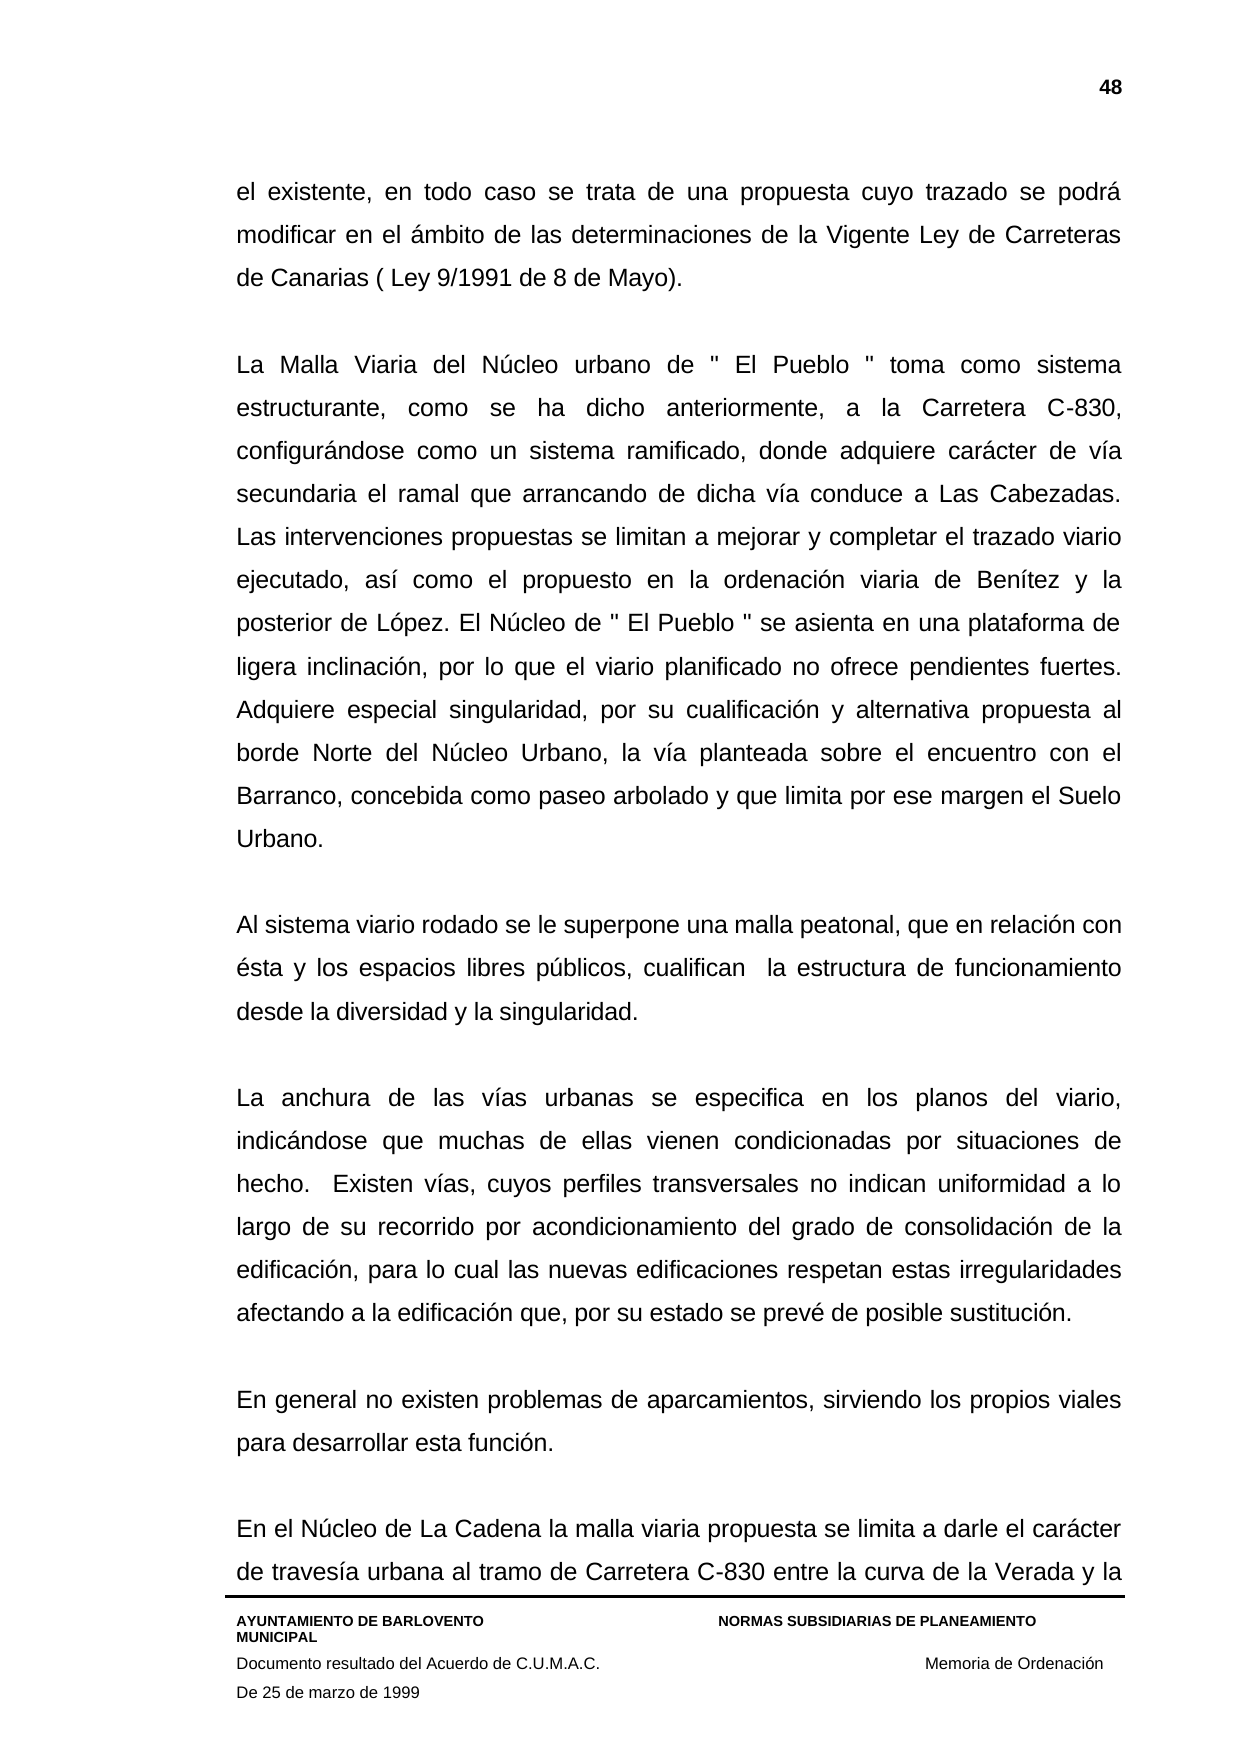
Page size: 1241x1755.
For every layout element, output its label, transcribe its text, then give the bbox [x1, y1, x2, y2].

text La anchura de las vías urbanas se especifica en los planos del viario, indicándose que muchas de ellas vienen condicionadas por situaciones de hecho. Existen vías, cuyos perfiles transversales no indican uniformidad a lo largo de su recorrido por acondicionamiento del grado de consolidación de la edificación, para lo cual las nuevas edificaciones respetan estas irregularidades afectando a la edificación que, por su estado se prevé de posible sustitución. [236, 1083, 1122, 1327]
text el existente, en todo caso se trata de una propuesta cuyo trazado se podrá modificar en el ámbito de las determinaciones de la Vigente Ley de Carreteras de Canarias ( Ley 9/1991 de 8 de Mayo). [236, 177, 1122, 292]
text Al sistema viario rodado se le superpone una malla peatonal, que en relación con ésta y los espacios libres públicos, cualifican la estructura de funcionamiento desde la diversidad y la singularidad. [236, 910, 1122, 1025]
text La Malla Viaria del Núcleo urbano de " El Pueblo " toma como sistema estructurante, como se ha dicho anteriormente, a la Carretera C‑830, configurándose como un sistema ramificado, donde adquiere carácter de vía secundaria el ramal que arrancando de dicha vía conduce a Las Cabezadas. Las intervenciones propuestas se limitan a mejorar y completar el trazado viario ejecutado, así como el propuesto en la ordenación viaria de Benítez y la posterior de López. El Núcleo de " El Pueblo " se asienta en una plataforma de ligera inclinación, por lo que el viario planificado no ofrece pendientes fuertes. Adquiere especial singularidad, por su cualificación y alternativa propuesta al borde Norte del Núcleo Urbano, la vía planteada sobre el encuentro con el Barranco, concebida como paseo arbolado y que limita por ese margen el Suelo Urbano. [236, 350, 1122, 853]
text En general no existen problemas de aparcamientos, sirviendo los propios viales para desarrollar esta función. [236, 1385, 1122, 1457]
text En el Núcleo de La Cadena la malla viaria propuesta se limita a darle el carácter de travesía urbana al tramo de Carretera C‑830 entre la curva de la Verada y la [236, 1514, 1122, 1586]
